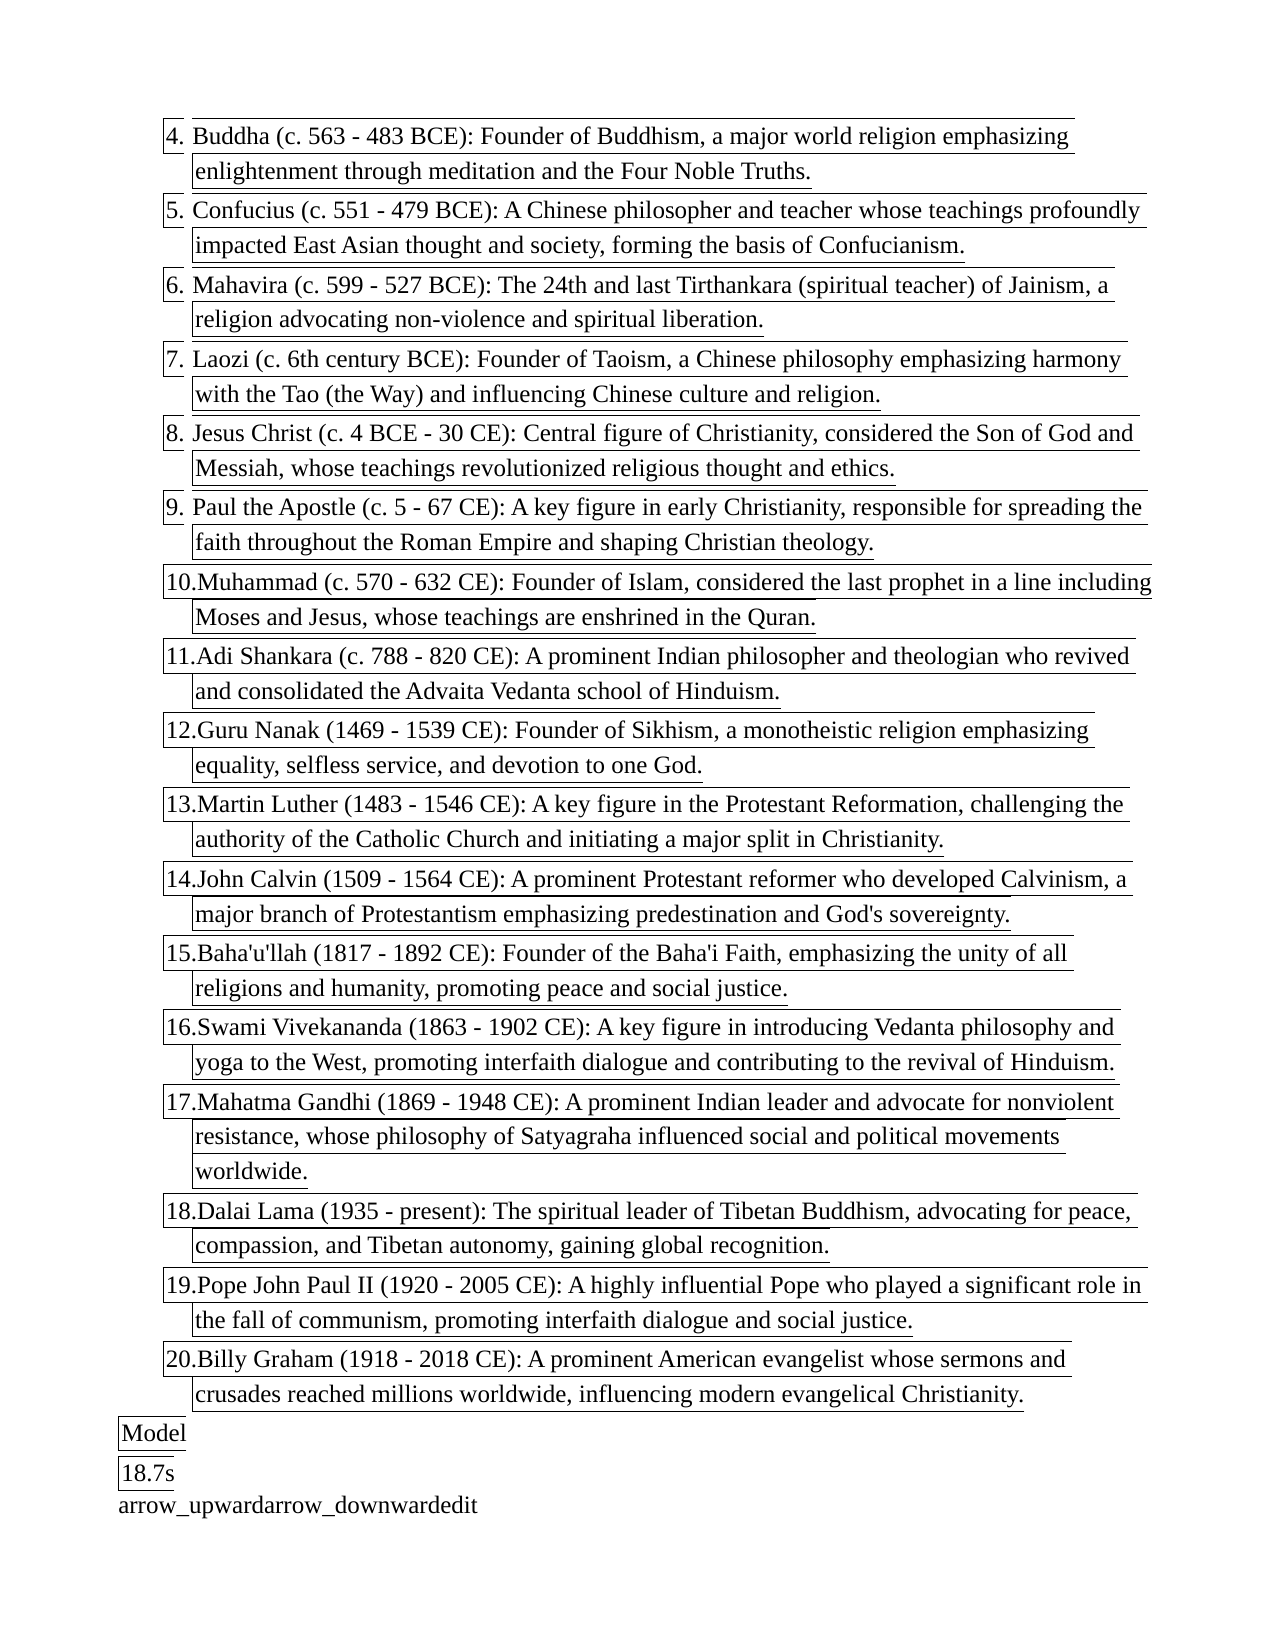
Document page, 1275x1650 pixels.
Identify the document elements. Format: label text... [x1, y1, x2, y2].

list Jesus Christ (c. 4 BCE - 30 CE): Central figure of Christianity, considered the Son of God and Messiah, whose teachings revolutionized religious thought and ethics. [162, 415, 1157, 485]
list Pope John Paul II (1920 - 2005 CE): A highly influential Pope who played a significant role in the fall of communism, promoting interfaith dialogue and social justice. [164, 1267, 1157, 1337]
list Mahavira (c. 599 - 527 BCE): The 24th and last Tirthankara (spiritual teacher) of Jainism, a religion advocating non-violence and spiritual liberation. [162, 267, 1157, 336]
list Buddha (c. 563 - 483 BCE): Founder of Buddhism, a major world religion emphasizing enlightenment through meditation and the Four Noble Truths. [162, 118, 1157, 188]
list Martin Luther (1483 - 1546 CE): A key figure in the Protestant Reformation, challenging the authority of the Catholic Church and initiating a major split in Christianity. [164, 787, 1157, 856]
list Confucius (c. 551 - 479 BCE): A Chinese philosopher and teacher whose teachings profoundly impacted East Asian thought and society, forming the basis of Confucianism. [162, 192, 1157, 262]
list Billy Graham (1918 - 2018 CE): A prominent American evangelist whose sermons and crusades reached millions worldwide, influencing modern evangelical Christianity. [164, 1341, 1157, 1411]
list Baha'u'llah (1817 - 1892 CE): Founder of the Baha'i Faith, emphasizing the unity of all religions and humanity, promoting peace and social justice. [164, 935, 1157, 1005]
text Model [119, 1416, 1157, 1450]
list Dalai Lama (1935 - present): The spiritual leader of Tibetan Buddhism, advocating for peace, compassion, and Tibetan autonomy, gaining global recognition. [164, 1193, 1157, 1262]
list John Calvin (1509 - 1564 CE): A prominent Protestant reformer who developed Calvinism, a major branch of Protestantism emphasizing predestination and God's sovereignty. [164, 861, 1157, 930]
list Mahatma Gandhi (1869 - 1948 CE): A prominent Indian leader and advocate for nonviolent resistance, whose philosophy of Satyagraha influenced social and political movements worldwide. [164, 1084, 1157, 1188]
list Paul the Apostle (c. 5 - 67 CE): A key figure in early Christianity, responsible for spreading the faith throughout the Roman Empire and shaping Christian theology. [162, 489, 1157, 559]
list Guru Nanak (1469 - 1539 CE): Founder of Sikhism, a monotheistic religion emphasizing equality, selfless service, and devotion to one God. [164, 712, 1157, 782]
list Muhammad (c. 570 - 632 CE): Founder of Islam, considered the last prophet in a line including Moses and Jesus, whose teachings are enshrined in the Quran. [164, 564, 1157, 633]
text arrow_upwardarrow_downwardedit [118, 1490, 1157, 1519]
list Swami Vivekananda (1863 - 1902 CE): A key figure in introducing Vedanta philosophy and yoga to the West, promoting interfaith dialogue and contributing to the revival of Hinduism. [164, 1009, 1157, 1079]
text 18.7s [119, 1456, 1157, 1490]
list Adi Shankara (c. 788 - 820 CE): A prominent Indian philosopher and theologian who revived and consolidated the Advaita Vedanta school of Hinduism. [164, 638, 1157, 708]
list Laozi (c. 6th century BCE): Founder of Taoism, a Chinese philosophy emphasizing harmony with the Tao (the Way) and influencing Chinese culture and religion. [162, 341, 1157, 411]
